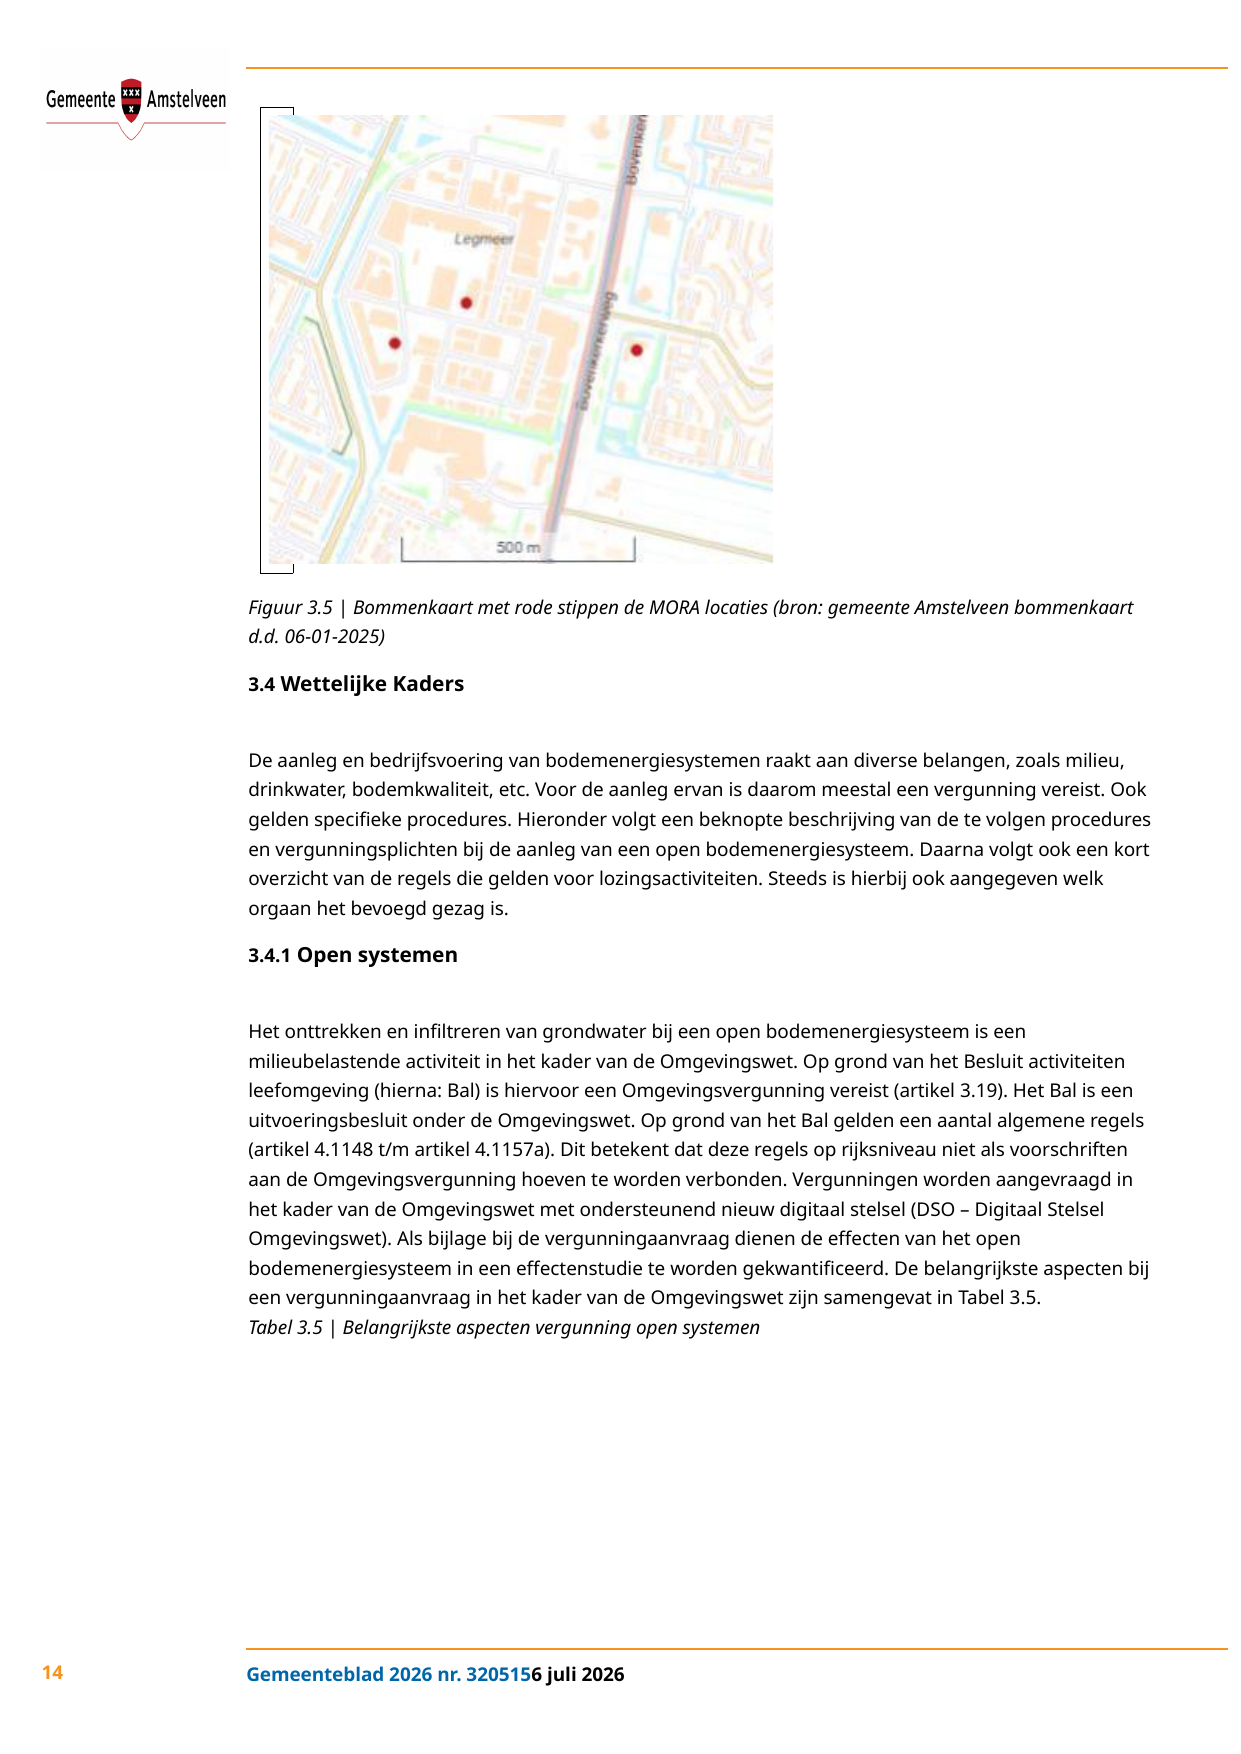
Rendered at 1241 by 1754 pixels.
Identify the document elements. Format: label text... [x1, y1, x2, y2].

text 3.4.1 Open systemen [248, 941, 1152, 969]
picture [41, 47, 231, 172]
text 3.4 Wettelijke Kaders [248, 669, 1152, 698]
picture [268, 115, 774, 564]
text Tabel 3.5 | Belangrijkste aspecten vergunning open systemen [248, 1314, 1152, 1340]
text Figuur 3.5 | Bommenkaart met rode stippen de MORA locaties (bron: gemeente Amstelveen bommenkaart d.d. 06-01-2025) [248, 594, 1152, 649]
text Het onttrekken en infiltreren van grondwater bij een open bodemenergiesysteem is een milieubelastende activiteit in het kader van de Omgevingswet. Op grond van het Besluit activiteiten leefomgeving (hierna: Bal) is hiervoor een Omgevingsvergunning vereist (artikel 3.19). Het Bal is een uitvoeringsbesluit onder de Omgevingswet. Op grond van het Bal gelden een aantal algemene regels (artikel 4.1148 t/m artikel 4.1157a). Dit betekent dat deze regels op rijksniveau niet als voorschriften aan de Omgevingsvergunning hoeven te worden verbonden. Vergunningen worden aangevraagd in het kader van de Omgevingswet met ondersteunend nieuw digitaal stelsel (DSO – Digitaal Stelsel Omgevingswet). Als bijlage bij de vergunningaanvraag dienen de effecten van het open bodemenergiesysteem in een effectenstudie te worden gekwantificeerd. De belangrijkste aspecten bij een vergunningaanvraag in het kader van de Omgevingswet zijn samengevat in Tabel 3.5. [248, 1018, 1152, 1310]
text De aanleg en bedrijfsvoering van bodemenergiesystemen raakt aan diverse belangen, zoals milieu, drinkwater, bodemkwaliteit, etc. Voor de aanleg ervan is daarom meestal een vergunning vereist. Ook gelden specifieke procedures. Hieronder volgt een beknopte beschrijving van de te volgen procedures en vergunningsplichten bij de aanleg van een open bodemenergiesysteem. Daarna volgt ook een kort overzicht van de regels die gelden voor lozingsactiviteiten. Steeds is hierbij ook aangegeven welk orgaan het bevoegd gezag is. [248, 747, 1152, 921]
